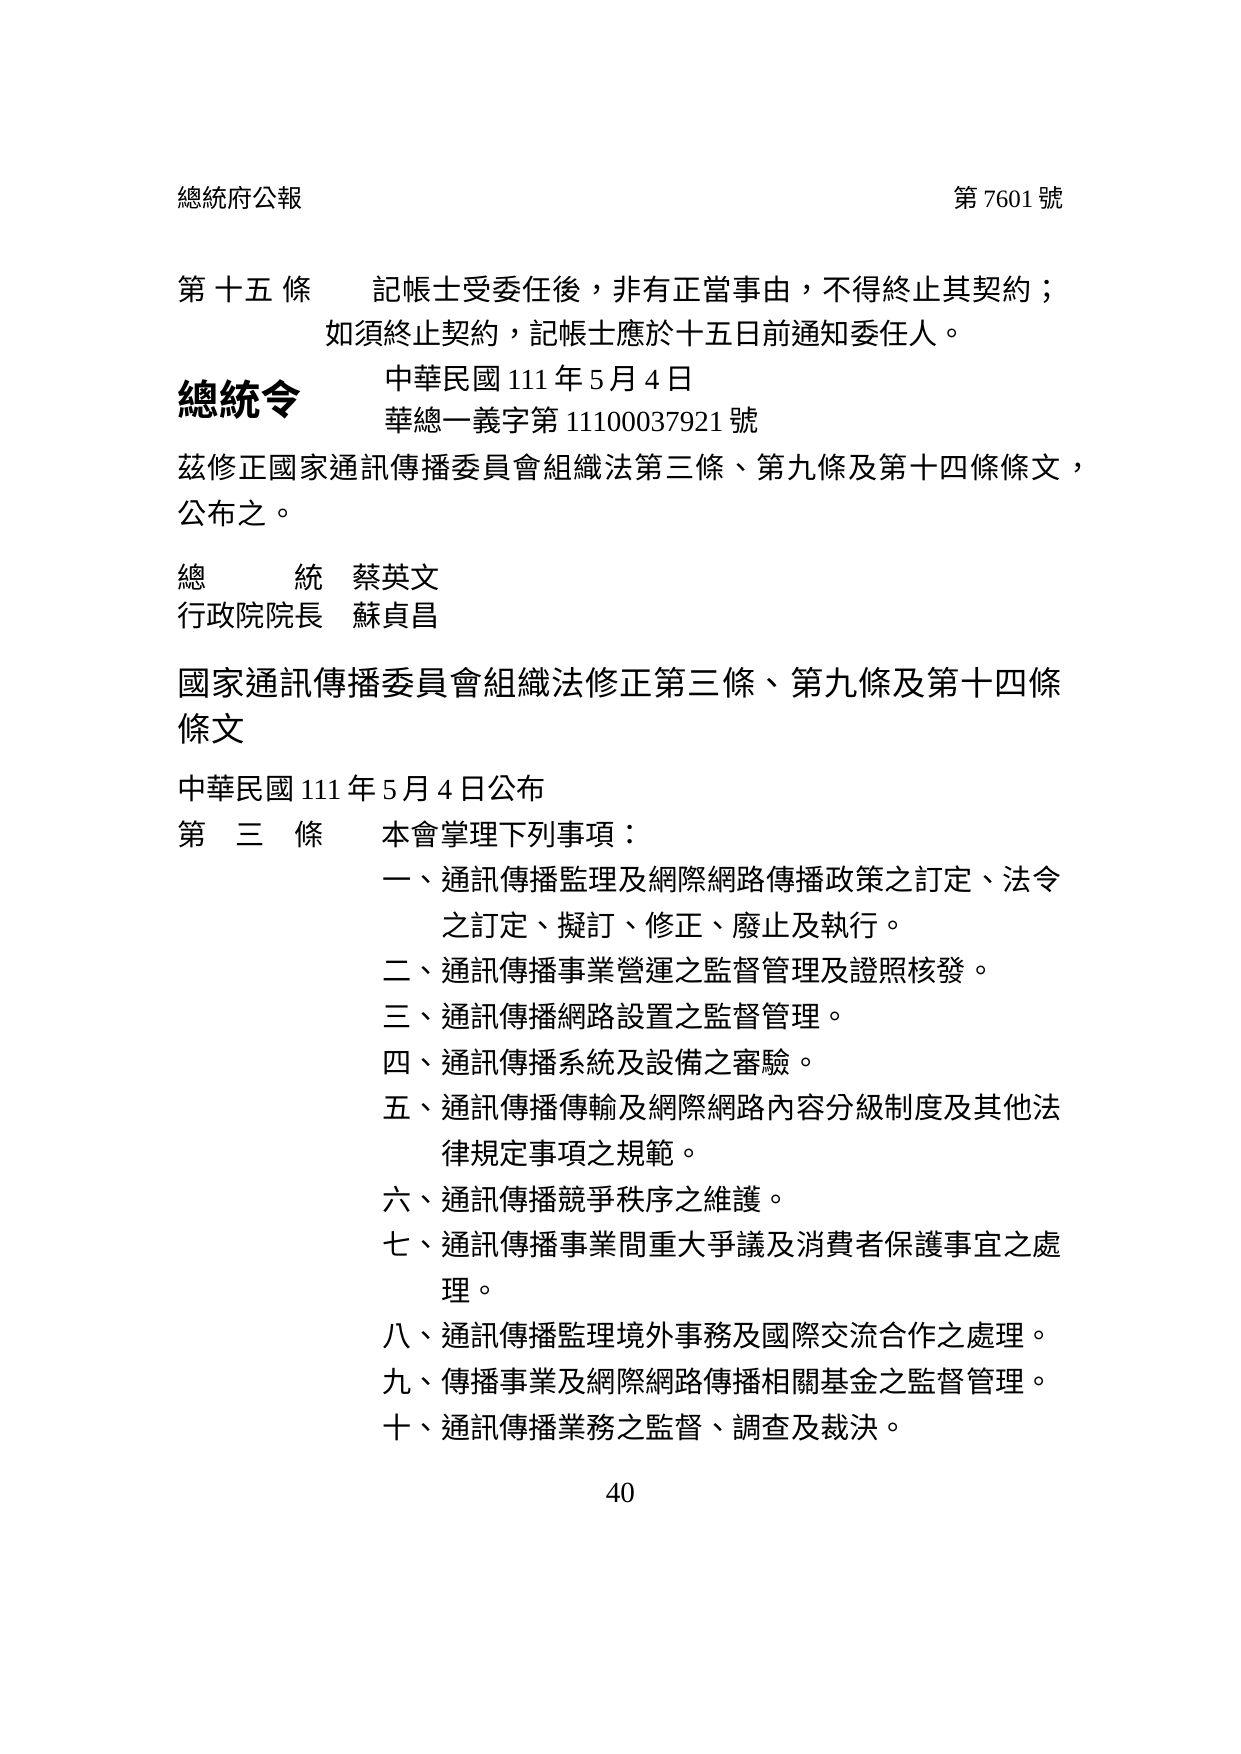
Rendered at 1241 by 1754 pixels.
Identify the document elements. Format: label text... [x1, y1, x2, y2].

table_header 中華民國111年5月4日 華總一義字第11100037921號 [381, 353, 877, 442]
text 一、 通訊傳播監理及網際網路傳播政策之訂定、法令之訂定、擬訂、修正、廢止及執行。 [382, 854, 1063, 945]
text 八、 通訊傳播監理境外事務及國際交流合作之處理。 [382, 1310, 1063, 1356]
text 三、 通訊傳播網路設置之監督管理。 [382, 991, 1063, 1037]
text 七、 通訊傳播事業間重大爭議及消費者保護事宜之處理。 [382, 1219, 1063, 1310]
text 十、 通訊傳播業務之監督、調查及裁決。 [382, 1402, 1063, 1447]
text 九、 傳播事業及網際網路傳播相關基金之監督管理。 [382, 1356, 1063, 1402]
text 第 十五 條 記帳士受委任後，非有正當事由，不得終止其契約；如須終止契約，記帳士應於十五日前通知委任人。 [177, 266, 1063, 353]
table_header 總統令 [174, 353, 381, 442]
text 二、 通訊傳播事業營運之監督管理及證照核發。 [382, 945, 1063, 991]
text 四、 通訊傳播系統及設備之審驗。 [382, 1037, 1063, 1082]
text 第 三 條 本會掌理下列事項： [177, 808, 1063, 854]
text 中華民國111年5月4日公布 [177, 763, 1063, 808]
text 國家通訊傳播委員會組織法修正第三條、第九條及第十四條條文 [177, 659, 1063, 750]
text 總 統 蔡英文 行政院院長 蘇貞昌 [177, 559, 1063, 634]
text 茲修正國家通訊傳播委員會組織法第三條、第九條及第十四條條文，公布之。 [177, 442, 1063, 534]
text 五、 通訊傳播傳輸及網際網路內容分級制度及其他法律規定事項之規範。 [382, 1082, 1063, 1173]
text 六、 通訊傳播競爭秩序之維護。 [382, 1173, 1063, 1219]
